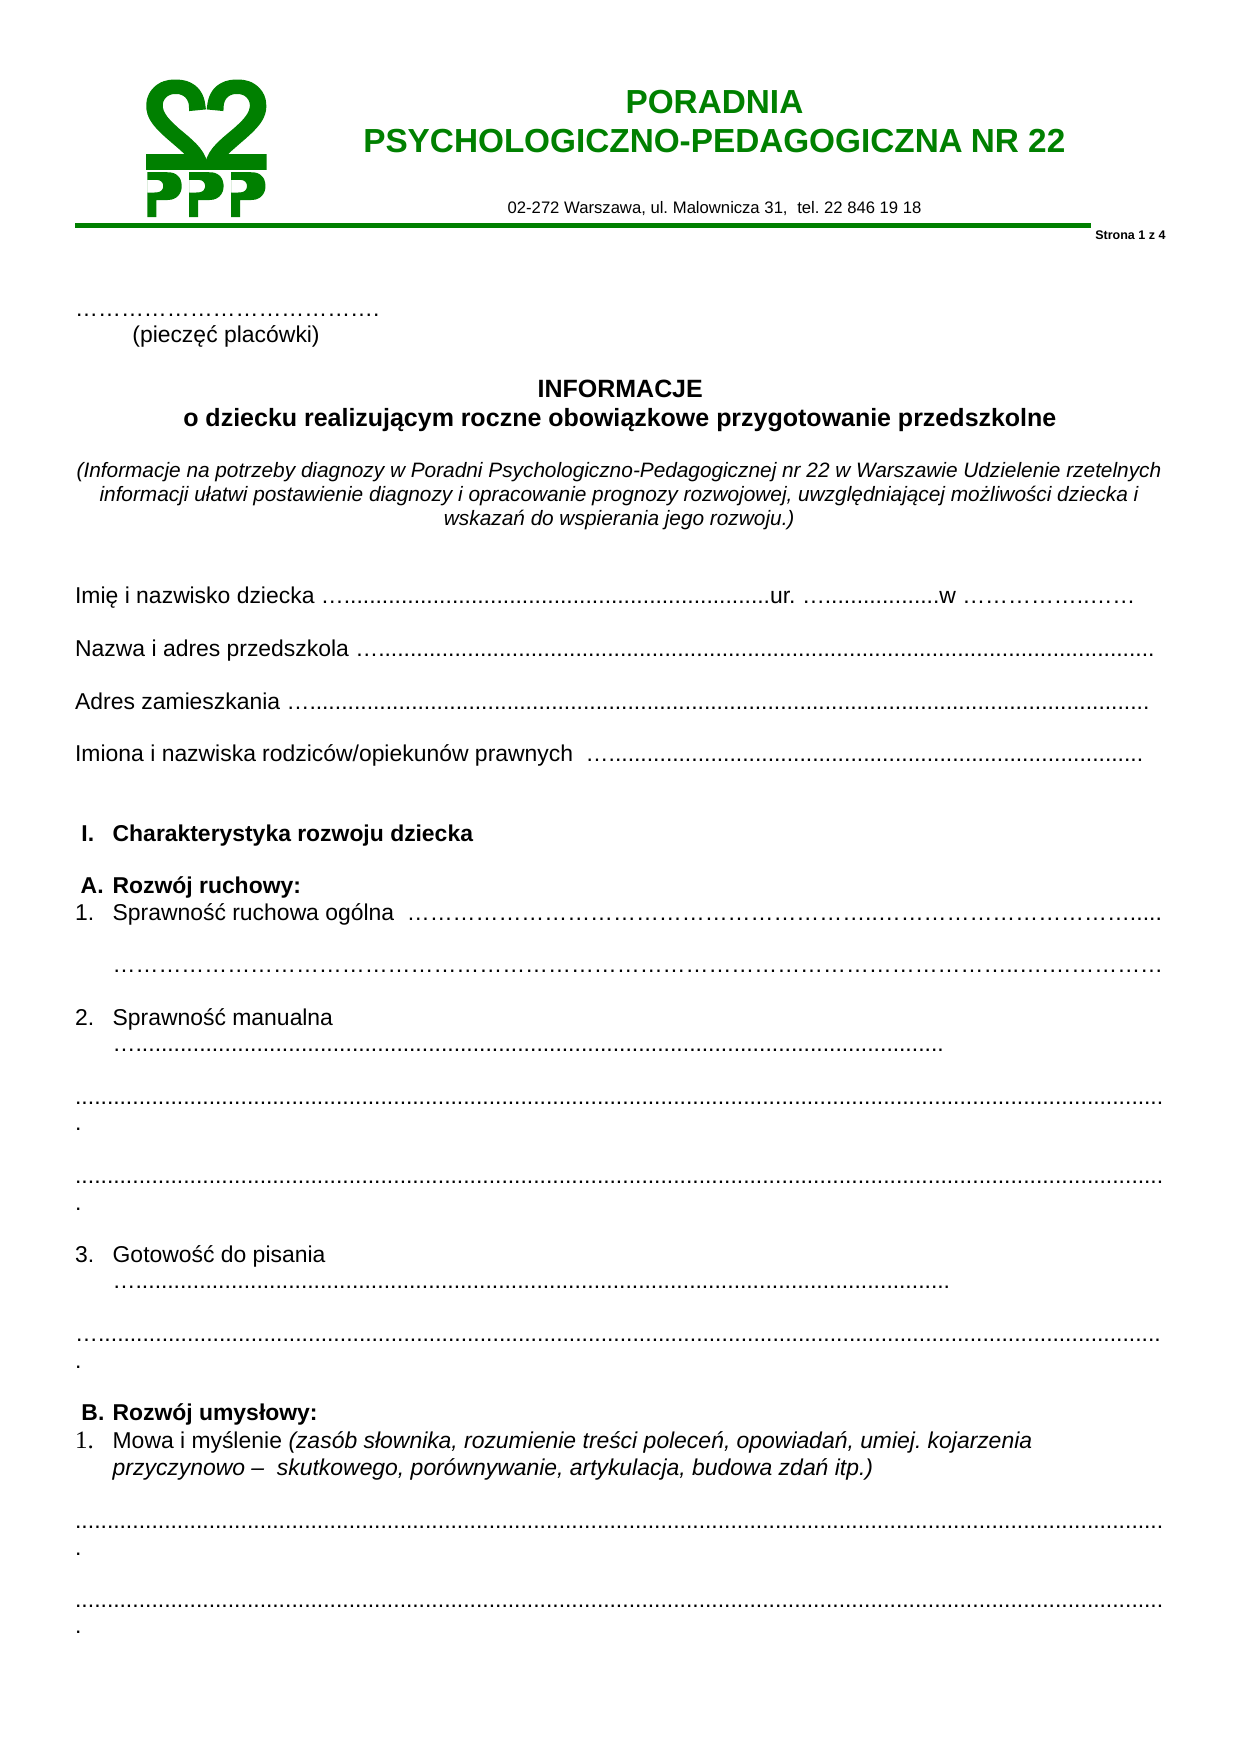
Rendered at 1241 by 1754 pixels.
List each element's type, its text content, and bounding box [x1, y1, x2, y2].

text ............................................................................................................................................................................ [75, 1083, 1165, 1136]
list Mowa i myślenie (zasób słownika, rozumienie treści poleceń, opowiadań, umiej. kojarzenia przyczynowo – skutkowego, porównywanie, artykulacja, budowa zdań itp.) [75, 1426, 1165, 1481]
text …........................................................................................................................................................................ [75, 1320, 1165, 1373]
text ............................................................................................................................................................................ [75, 1507, 1165, 1560]
text o dziecku realizującym roczne obowiązkowe przygotowanie przedszkolne [75, 403, 1165, 431]
text ………………………………………………………………………………………………………..….…………… [112, 951, 1165, 978]
text Nazwa i adres przedszkola ….......................................................................................................................... [75, 635, 1165, 661]
text …………………………………. [75, 295, 1165, 321]
list Gotowość do pisania …................................................................................................................................ [75, 1241, 1165, 1294]
list Charakterystyka rozwoju dziecka [75, 819, 1165, 846]
text ............................................................................................................................................................................ [75, 1586, 1165, 1639]
text INFORMACJE [75, 374, 1165, 403]
list Sprawność manualna …............................................................................................................................... [75, 1004, 1165, 1057]
text (pieczęć placówki) [75, 321, 1165, 347]
list Rozwój ruchowy: [75, 872, 1165, 898]
text (Informacje na potrzeby diagnozy w Poradni Psychologiczno-Pedagogicznej nr 22 w Warszawie Udzielenie rzetelnych informacji ułatwi postawienie diagnozy i opracowanie prognozy rozwojowej, uwzględniającej możliwości dziecka i wskazań do wspierania jego rozwoju.) [75, 458, 1165, 529]
text Imiona i nazwiska rodziców/opiekunów prawnych ….................................................................................... [75, 740, 1165, 767]
text Adres zamieszkania ….................................................................................................................................... [75, 688, 1165, 714]
text Imię i nazwisko dziecka …...................................................................ur. …..................w ……………..…… [75, 582, 1165, 609]
list Rozwój umysłowy: [75, 1399, 1165, 1426]
text ............................................................................................................................................................................ [75, 1162, 1165, 1215]
list Sprawność ruchowa ogólna ……………………………………………………..……………………………..... [75, 898, 1165, 925]
